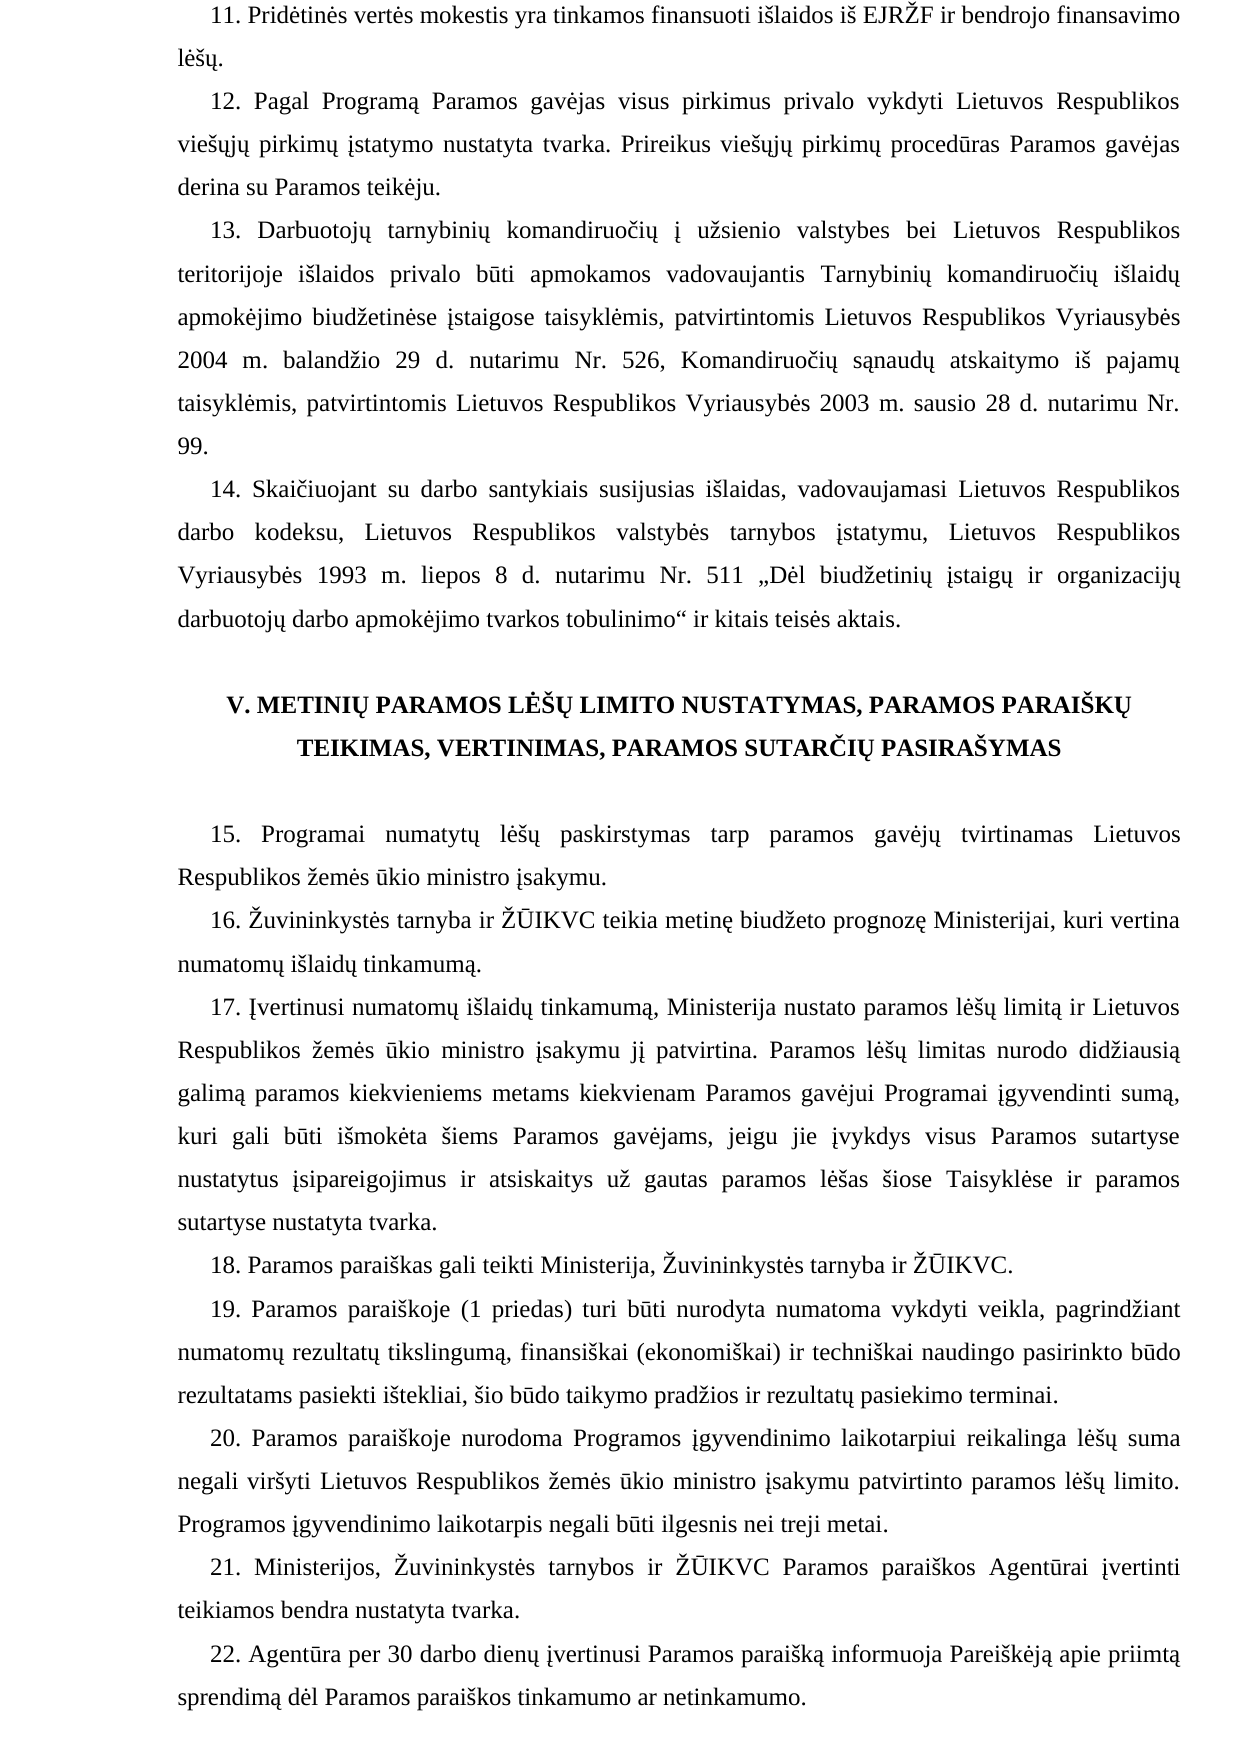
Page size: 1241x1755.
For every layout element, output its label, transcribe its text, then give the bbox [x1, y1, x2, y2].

text 18. Paramos paraiškas gali teikti Ministerija, Žuvininkystės tarnyba ir ŽŪIKVC. [177, 1251, 1181, 1279]
text 13. Darbuotojų tarnybinių komandiruočių į užsienio valstybes bei Lietuvos Respublikos teritorijoje išlaidos privalo būti apmokamos vadovaujantis Tarnybinių komandiruočių išlaidų apmokėjimo biudžetinėse įstaigose taisyklėmis, patvirtintomis Lietuvos Respublikos Vyriausybės 2004 m. balandžio 29 d. nutarimu Nr. 526, Komandiruočių sąnaudų atskaitymo iš pajamų taisyklėmis, patvirtintomis Lietuvos Respublikos Vyriausybės 2003 m. sausio 28 d. nutarimu Nr. 99. [177, 216, 1181, 460]
text 11. Pridėtinės vertės mokestis yra tinkamos finansuoti išlaidos iš EJRŽF ir bendrojo finansavimo lėšų. [177, 0, 1181, 72]
text 22. Agentūra per 30 darbo dienų įvertinusi Paramos paraišką informuoja Pareiškėją apie priimtą sprendimą dėl Paramos paraiškos tinkamumo ar netinkamumo. [177, 1639, 1181, 1711]
text 20. Paramos paraiškoje nurodoma Programos įgyvendinimo laikotarpiui reikalinga lėšų suma negali viršyti Lietuvos Respublikos žemės ūkio ministro įsakymu patvirtinto paramos lėšų limito. Programos įgyvendinimo laikotarpis negali būti ilgesnis nei treji metai. [177, 1423, 1181, 1538]
text 15. Programai numatytų lėšų paskirstymas tarp paramos gavėjų tvirtinamas Lietuvos Respublikos žemės ūkio ministro įsakymu. [177, 819, 1181, 891]
text 19. Paramos paraiškoje (1 priedas) turi būti nurodyta numatoma vykdyti veikla, pagrindžiant numatomų rezultatų tikslingumą, finansiškai (ekonomiškai) ir techniškai naudingo pasirinkto būdo rezultatams pasiekti ištekliai, šio būdo taikymo pradžios ir rezultatų pasiekimo terminai. [177, 1294, 1181, 1409]
text 16. Žuvininkystės tarnyba ir ŽŪIKVC teikia metinę biudžeto prognozę Ministerijai, kuri vertina numatomų išlaidų tinkamumą. [177, 906, 1181, 977]
text 12. Pagal Programą Paramos gavėjas visus pirkimus privalo vykdyti Lietuvos Respublikos viešųjų pirkimų įstatymo nustatyta tvarka. Prireikus viešųjų pirkimų procedūras Paramos gavėjas derina su Paramos teikėju. [177, 86, 1181, 201]
text 21. Ministerijos, Žuvininkystės tarnybos ir ŽŪIKVC Paramos paraiškos Agentūrai įvertinti teikiamos bendra nustatyta tvarka. [177, 1552, 1181, 1624]
text 14. Skaičiuojant su darbo santykiais susijusias išlaidas, vadovaujamasi Lietuvos Respublikos darbo kodeksu, Lietuvos Respublikos valstybės tarnybos įstatymu, Lietuvos Respublikos Vyriausybės 1993 m. liepos 8 d. nutarimu Nr. 511 „Dėl biudžetinių įstaigų ir organizacijų darbuotojų darbo apmokėjimo tvarkos tobulinimo“ ir kitais teisės aktais. [177, 474, 1181, 632]
text V. METINIŲ PARAMOS LĖŠŲ LIMITO NUSTATYMAS, PARAMOS PARAIŠKŲ TEIKIMAS, VERTINIMAS, PARAMOS SUTARČIŲ PASIRAŠYMAS [177, 690, 1181, 762]
text 17. Įvertinusi numatomų išlaidų tinkamumą, Ministerija nustato paramos lėšų limitą ir Lietuvos Respublikos žemės ūkio ministro įsakymu jį patvirtina. Paramos lėšų limitas nurodo didžiausią galimą paramos kiekvieniems metams kiekvienam Paramos gavėjui Programai įgyvendinti sumą, kuri gali būti išmokėta šiems Paramos gavėjams, jeigu jie įvykdys visus Paramos sutartyse nustatytus įsipareigojimus ir atsiskaitys už gautas paramos lėšas šiose Taisyklėse ir paramos sutartyse nustatyta tvarka. [177, 992, 1181, 1236]
